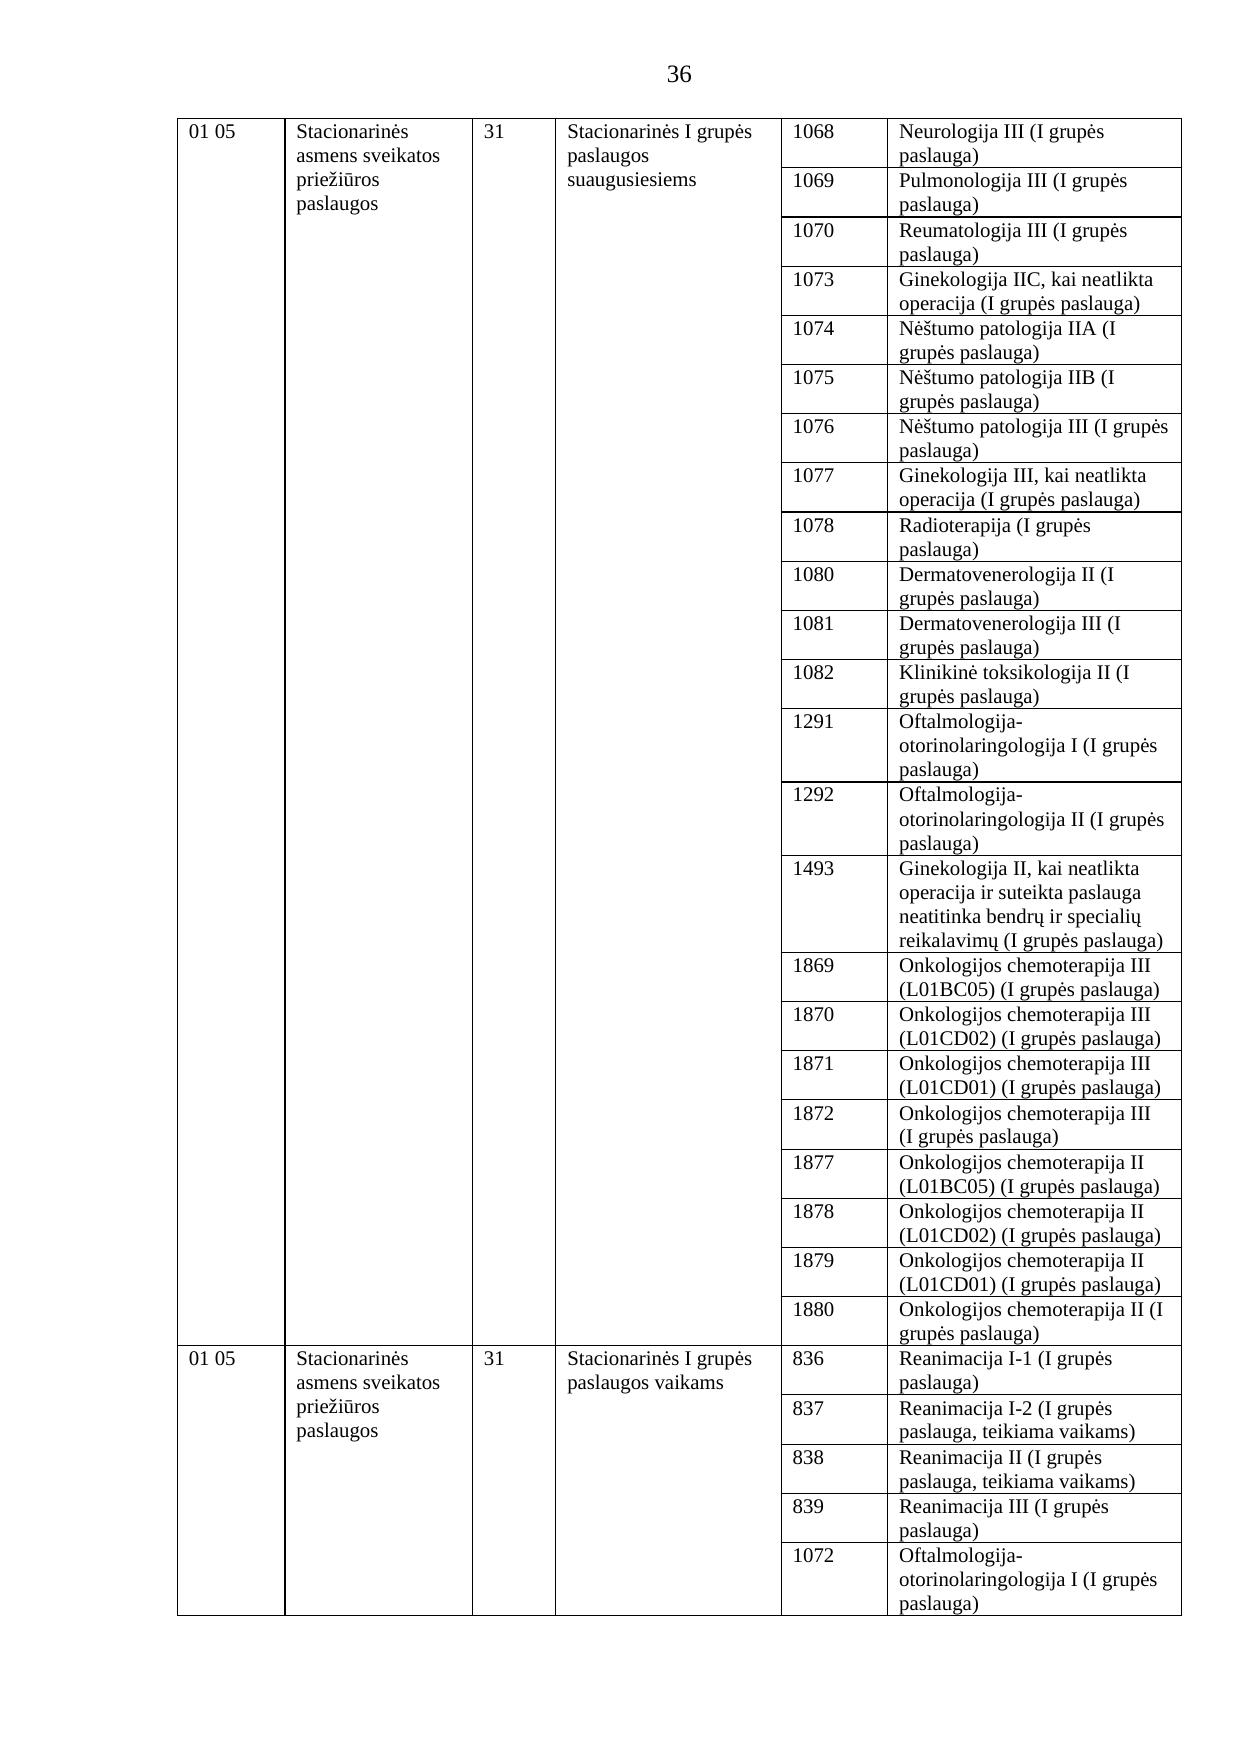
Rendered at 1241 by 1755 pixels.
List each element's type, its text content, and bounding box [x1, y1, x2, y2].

table_cell Reanimacija I-2 (I grupės paslauga, teikiama vaikams) [888, 1395, 1181, 1443]
table_cell Reanimacija I-1 (I grupės paslauga) [888, 1346, 1181, 1394]
table_cell Onkologijos chemoterapija II (L01BC05) (I grupės paslauga) [888, 1150, 1181, 1198]
table_cell 1070 [782, 218, 887, 266]
table_cell Dermatovenerologija III (I grupės paslauga) [888, 611, 1181, 659]
table_cell 1080 [782, 562, 887, 610]
table_cell Ginekologija III, kai neatlikta operacija (I grupės paslauga) [888, 463, 1181, 511]
table_cell 1077 [782, 463, 887, 511]
table_cell 31 [473, 1346, 555, 1615]
table_cell 1075 [782, 365, 887, 413]
table_cell Onkologijos chemoterapija III (L01BC05) (I grupės paslauga) [888, 953, 1181, 1001]
table_cell 1872 [782, 1100, 887, 1148]
table_cell Stacionarinės asmens sveikatos priežiūros paslaugos [286, 1346, 472, 1615]
table_cell 839 [782, 1494, 887, 1542]
table_cell Nėštumo patologija IIB (I grupės paslauga) [888, 365, 1181, 413]
table_cell Reanimacija III (I grupės paslauga) [888, 1494, 1181, 1542]
table_cell Stacionarinės asmens sveikatos priežiūros paslaugos [286, 119, 472, 1345]
table_cell Reanimacija II (I grupės paslauga, teikiama vaikams) [888, 1445, 1181, 1493]
table_cell 31 [473, 119, 555, 1345]
table_cell 1291 [782, 709, 887, 781]
table_cell Onkologijos chemoterapija II (L01CD01) (I grupės paslauga) [888, 1248, 1181, 1296]
table_cell 837 [782, 1395, 887, 1443]
table_cell 1880 [782, 1297, 887, 1345]
table_cell Klinikinė toksikologija II (I grupės paslauga) [888, 660, 1181, 708]
table_cell 1074 [782, 316, 887, 364]
table_cell Neurologija III (I grupės paslauga) [888, 119, 1181, 167]
table_cell Onkologijos chemoterapija II (L01CD02) (I grupės paslauga) [888, 1199, 1181, 1247]
table_cell Ginekologija IIC, kai neatlikta operacija (I grupės paslauga) [888, 267, 1181, 315]
table_cell 1081 [782, 611, 887, 659]
table_cell 1068 [782, 119, 887, 167]
table_cell 1877 [782, 1150, 887, 1198]
table_cell 1072 [782, 1543, 887, 1615]
table_cell 1082 [782, 660, 887, 708]
table_cell 1870 [782, 1002, 887, 1050]
table_cell 836 [782, 1346, 887, 1394]
table_cell 838 [782, 1445, 887, 1493]
table_cell Stacionarinės I grupės paslaugos suaugusiesiems [556, 119, 781, 1345]
table_cell 1073 [782, 267, 887, 315]
table_cell Oftalmologija-otorinolaringologija I (I grupės paslauga) [888, 709, 1181, 781]
table_cell Radioterapija (I grupės paslauga) [888, 513, 1181, 561]
table_cell 1493 [782, 856, 887, 952]
table_cell 1076 [782, 414, 887, 462]
table_cell Reumatologija III (I grupės paslauga) [888, 218, 1181, 266]
table_cell Onkologijos chemoterapija II (I grupės paslauga) [888, 1297, 1181, 1345]
table_cell Oftalmologija-otorinolaringologija II (I grupės paslauga) [888, 783, 1181, 854]
table_cell Nėštumo patologija III (I grupės paslauga) [888, 414, 1181, 462]
table_cell 1871 [782, 1051, 887, 1099]
table_cell 1878 [782, 1199, 887, 1247]
table_cell 1869 [782, 953, 887, 1001]
table_cell Pulmonologija III (I grupės paslauga) [888, 168, 1181, 216]
table_cell 1069 [782, 168, 887, 216]
table_cell 1078 [782, 513, 887, 561]
table_cell 1292 [782, 783, 887, 854]
table_cell 1879 [782, 1248, 887, 1296]
table_cell Nėštumo patologija IIA (I grupės paslauga) [888, 316, 1181, 364]
table_cell 01 05 [178, 119, 284, 1345]
table_cell Oftalmologija-otorinolaringologija I (I grupės paslauga) [888, 1543, 1181, 1615]
table_cell Dermatovenerologija II (I grupės paslauga) [888, 562, 1181, 610]
table_cell 01 05 [178, 1346, 284, 1615]
table_cell Onkologijos chemoterapija III (L01CD02) (I grupės paslauga) [888, 1002, 1181, 1050]
table_cell Ginekologija II, kai neatlikta operacija ir suteikta paslauga neatitinka bendrų ir specialių reikalavimų (I grupės paslauga) [888, 856, 1181, 952]
table_cell Onkologijos chemoterapija III (I grupės paslauga) [888, 1100, 1181, 1148]
table_cell Onkologijos chemoterapija III (L01CD01) (I grupės paslauga) [888, 1051, 1181, 1099]
table_cell Stacionarinės I grupės paslaugos vaikams [556, 1346, 781, 1615]
